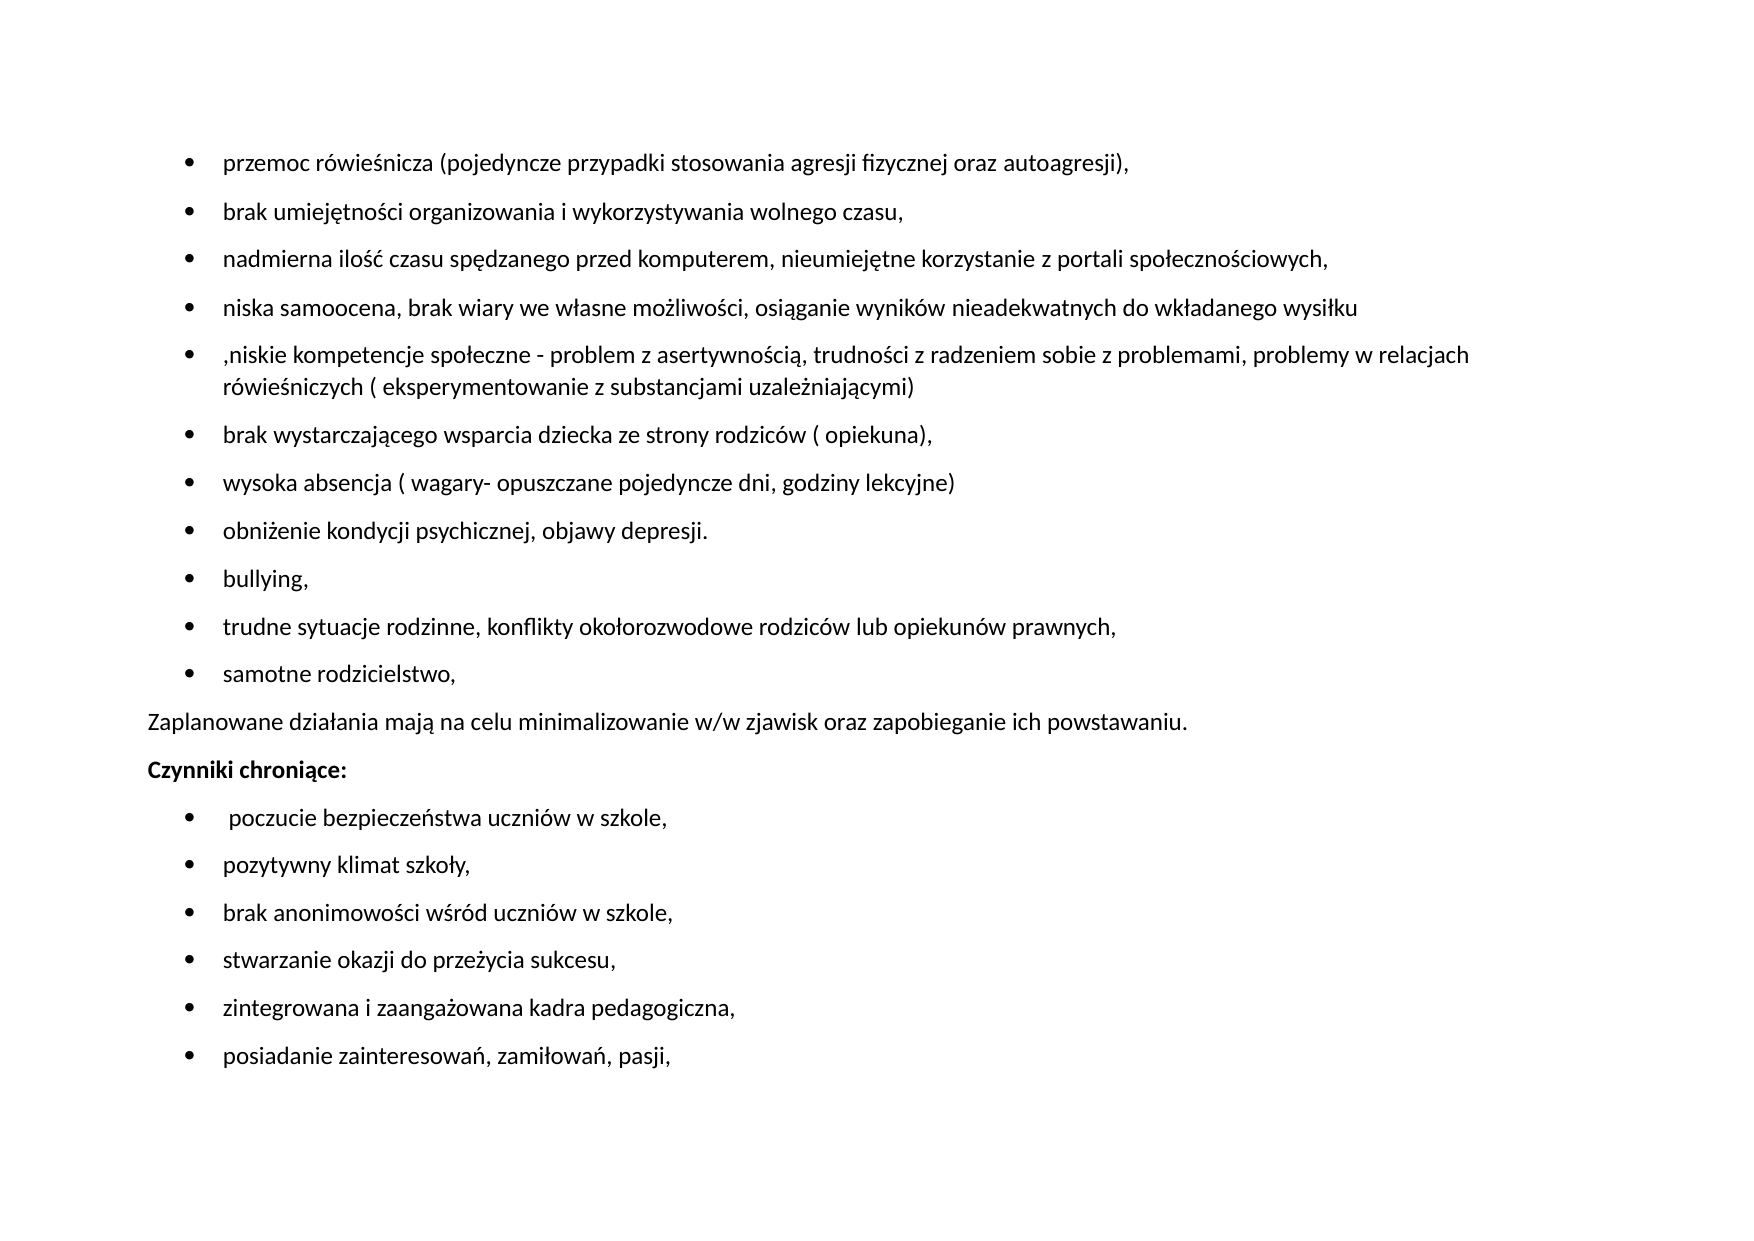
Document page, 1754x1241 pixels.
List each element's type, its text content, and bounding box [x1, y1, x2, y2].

list przemoc rówieśnicza (pojedyncze przypadki stosowania agresji fizycznej oraz autoagresji), [185, 148, 1606, 178]
list trudne sytuacje rodzinne, konflikty okołorozwodowe rodziców lub opiekunów prawnych, [185, 611, 1606, 642]
list brak wystarczającego wsparcia dziecka ze strony rodziców ( opiekuna), [185, 419, 1606, 449]
list obniżenie kondycji psychicznej, objawy depresji. [185, 515, 1606, 546]
text Czynniki chroniące: [148, 754, 1606, 785]
list poczucie bezpieczeństwa uczniów w szkole, [185, 802, 1606, 833]
list stwarzanie okazji do przeżycia sukcesu, [185, 944, 1606, 974]
list nadmierna ilość czasu spędzanego przed komputerem, nieumiejętne korzystanie z portali społecznościowych, [185, 244, 1606, 274]
list niska samoocena, brak wiary we własne możliwości, osiąganie wyników nieadekwatnych do wkładanego wysiłku [185, 292, 1606, 322]
list zintegrowana i zaangażowana kadra pedagogiczna, [185, 992, 1606, 1022]
list samotne rodzicielstwo, [185, 658, 1606, 689]
list brak anonimowości wśród uczniów w szkole, [185, 897, 1606, 927]
list ,niskie kompetencje społeczne - problem z asertywnością, trudności z radzeniem sobie z problemami, problemy w relacjach rówieśniczych ( eksperymentowanie z substancjami uzależniającymi) [185, 340, 1606, 402]
text Zaplanowane działania mają na celu minimalizowanie w/w zjawisk oraz zapobieganie ich powstawaniu. [148, 706, 1606, 737]
list brak umiejętności organizowania i wykorzystywania wolnego czasu, [185, 196, 1606, 226]
list bullying, [185, 563, 1606, 594]
list posiadanie zainteresowań, zamiłowań, pasji, [185, 1040, 1606, 1071]
list wysoka absencja ( wagary- opuszczane pojedyncze dni, godziny lekcyjne) [185, 467, 1606, 498]
list pozytywny klimat szkoły, [185, 849, 1606, 880]
